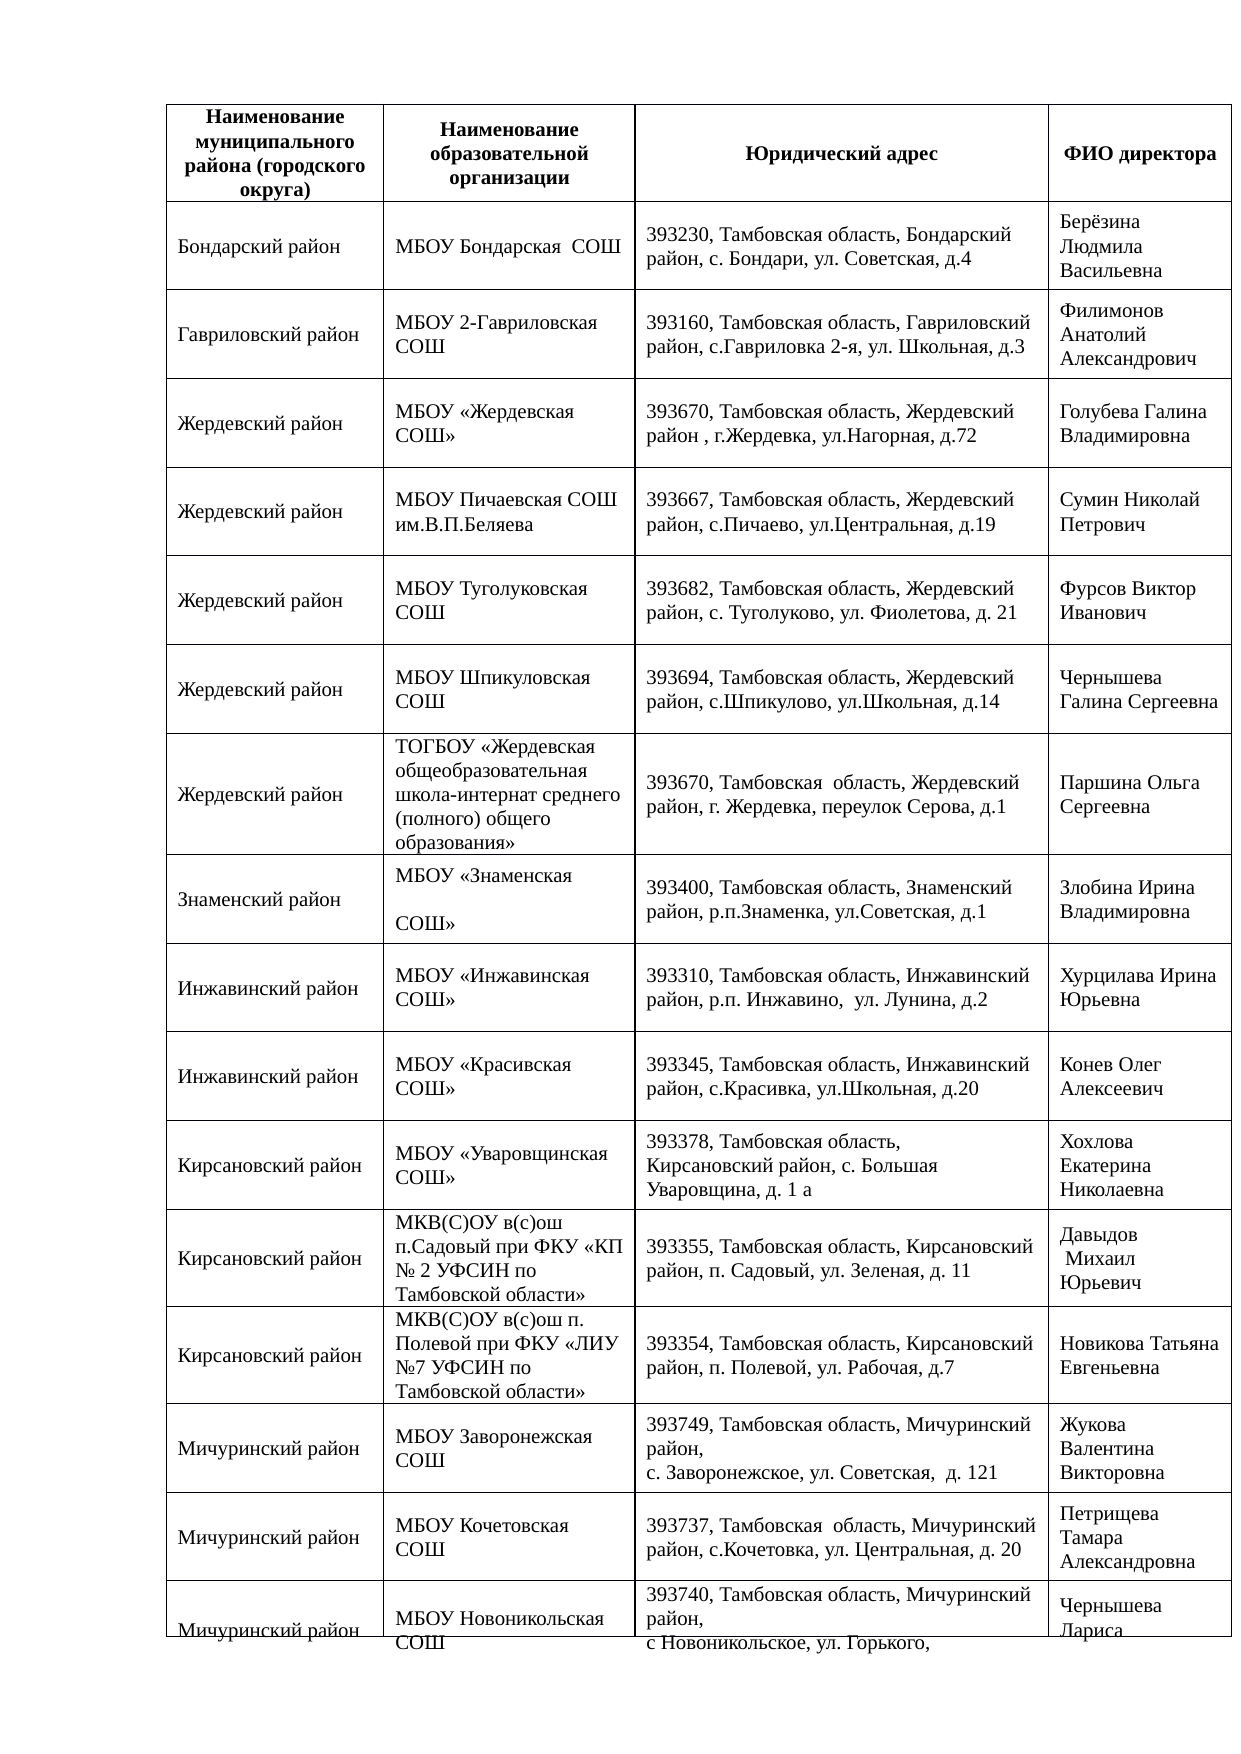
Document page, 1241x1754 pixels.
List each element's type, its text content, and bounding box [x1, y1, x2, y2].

table_cell 393160, Тамбовская область, Гавриловский район, с.Гавриловка 2-я, ул. Школьная, д.3 [636, 290, 1048, 378]
table_cell Кирсановский район [167, 1121, 383, 1208]
table_cell МБОУ «Жердевская СОШ» [384, 379, 634, 467]
table_cell Новикова Татьяна Евгеньевна [1049, 1307, 1231, 1403]
table_cell 393354, Тамбовская область, Кирсановский район, п. Полевой, ул. Рабочая, д.7 [636, 1307, 1048, 1403]
table_cell МКВ(С)ОУ в(с)ош п. Полевой при ФКУ «ЛИУ №7 УФСИН по Тамбовской области» [384, 1307, 634, 1403]
table_cell 393670, Тамбовская область, Жердевский район, г. Жердевка, переулок Серова, д.1 [636, 734, 1048, 854]
table_cell МБОУ Бондарская СОШ [384, 202, 634, 289]
table_cell Мичуринский район [167, 1493, 383, 1580]
table_cell Голубева Галина Владимировна [1049, 379, 1231, 467]
table_cell Мичуринский район [167, 1404, 383, 1492]
table_cell Кирсановский район [167, 1210, 383, 1306]
table_cell Знаменский район [167, 855, 383, 943]
table_header Наименование образовательной организации [384, 105, 634, 201]
table_cell 393400, Тамбовская область, Знаменский район, р.п.Знаменка, ул.Советская, д.1 [636, 855, 1048, 943]
table_header Наименование муниципального района (городского округа) [167, 105, 383, 201]
table_header ФИО директора [1049, 105, 1231, 201]
table_cell Давыдов Михаил Юрьевич [1049, 1210, 1231, 1306]
table_cell Сумин Николай Петрович [1049, 468, 1231, 555]
table_cell Хохлова Екатерина Николаевна [1049, 1121, 1231, 1208]
table_cell Чернышева Лариса Борисовна [1049, 1581, 1231, 1636]
table_cell Фурсов Виктор Иванович [1049, 556, 1231, 644]
table_cell МКВ(С)ОУ в(с)ош п.Садовый при ФКУ «КП № 2 УФСИН по Тамбовской области» [384, 1210, 634, 1306]
table_cell МБОУ 2-Гавриловская СОШ [384, 290, 634, 378]
table_cell Паршина Ольга Сергеевна [1049, 734, 1231, 854]
table_cell 393378, Тамбовская область, Кирсановский район, с. Большая Уваровщина, д. 1 а [636, 1121, 1048, 1208]
table_cell 393737, Тамбовская область, Мичуринский район, с.Кочетовка, ул. Центральная, д. 20 [636, 1493, 1048, 1580]
table_cell Кирсановский район [167, 1307, 383, 1403]
table_cell 393310, Тамбовская область, Инжавинский район, р.п. Инжавино, ул. Лунина, д.2 [636, 944, 1048, 1031]
table_cell МБОУ «Инжавинская СОШ» [384, 944, 634, 1031]
table_cell 393667, Тамбовская область, Жердевский район, с.Пичаево, ул.Центральная, д.19 [636, 468, 1048, 555]
table_cell Жердевский район [167, 468, 383, 555]
table_cell МБОУ Пичаевская СОШ им.В.П.Беляева [384, 468, 634, 555]
table_cell 393345, Тамбовская область, Инжавинский район, с.Красивка, ул.Школьная, д.20 [636, 1032, 1048, 1120]
table_cell Петрищева Тамара Александровна [1049, 1493, 1231, 1580]
table_cell МБОУ «Уваровщинская СОШ» [384, 1121, 634, 1208]
table_cell МБОУ «Знаменская СОШ» [384, 855, 634, 943]
table_cell Инжавинский район [167, 944, 383, 1031]
table_header Юридический адрес [636, 105, 1048, 201]
table_cell МБОУ Новоникольская СОШ [384, 1581, 634, 1636]
table_cell Хурцилава Ирина Юрьевна [1049, 944, 1231, 1031]
table_cell Мичуринский район [167, 1581, 383, 1636]
table_cell МБОУ «Красивская СОШ» [384, 1032, 634, 1120]
table_cell Конев Олег Алексеевич [1049, 1032, 1231, 1120]
table_cell Бондарский район [167, 202, 383, 289]
table_cell Гавриловский район [167, 290, 383, 378]
table_cell 393740, Тамбовская область, Мичуринский район, с Новоникольское, ул. Горького, д. 1-А [636, 1581, 1048, 1636]
table_cell Инжавинский район [167, 1032, 383, 1120]
table_cell Берёзина Людмила Васильевна [1049, 202, 1231, 289]
table_cell Злобина Ирина Владимировна [1049, 855, 1231, 943]
table_cell 393230, Тамбовская область, Бондарский район, с. Бондари, ул. Советская, д.4 [636, 202, 1048, 289]
table_cell Чернышева Галина Сергеевна [1049, 645, 1231, 733]
table_cell МБОУ Заворонежская СОШ [384, 1404, 634, 1492]
table_cell 393694, Тамбовская область, Жердевский район, с.Шпикулово, ул.Школьная, д.14 [636, 645, 1048, 733]
table_cell 393670, Тамбовская область, Жердевский район , г.Жердевка, ул.Нагорная, д.72 [636, 379, 1048, 467]
table_cell Жердевский район [167, 645, 383, 733]
table_cell 393682, Тамбовская область, Жердевский район, с. Туголуково, ул. Фиолетова, д. 21 [636, 556, 1048, 644]
table_cell 393355, Тамбовская область, Кирсановский район, п. Садовый, ул. Зеленая, д. 11 [636, 1210, 1048, 1306]
table_cell Жердевский район [167, 734, 383, 854]
table_cell 393749, Тамбовская область, Мичуринский район, с. Заворонежское, ул. Советская, д. 121 [636, 1404, 1048, 1492]
table_cell Жукова Валентина Викторовна [1049, 1404, 1231, 1492]
table_cell Жердевский район [167, 379, 383, 467]
table_cell Жердевский район [167, 556, 383, 644]
table_cell ТОГБОУ «Жердевская общеобразовательная школа-интернат среднего (полного) общего образования» [384, 734, 634, 854]
table_cell Филимонов Анатолий Александрович [1049, 290, 1231, 378]
table_cell МБОУ Шпикуловская СОШ [384, 645, 634, 733]
table_cell МБОУ Туголуковская СОШ [384, 556, 634, 644]
table_cell МБОУ Кочетовская СОШ [384, 1493, 634, 1580]
